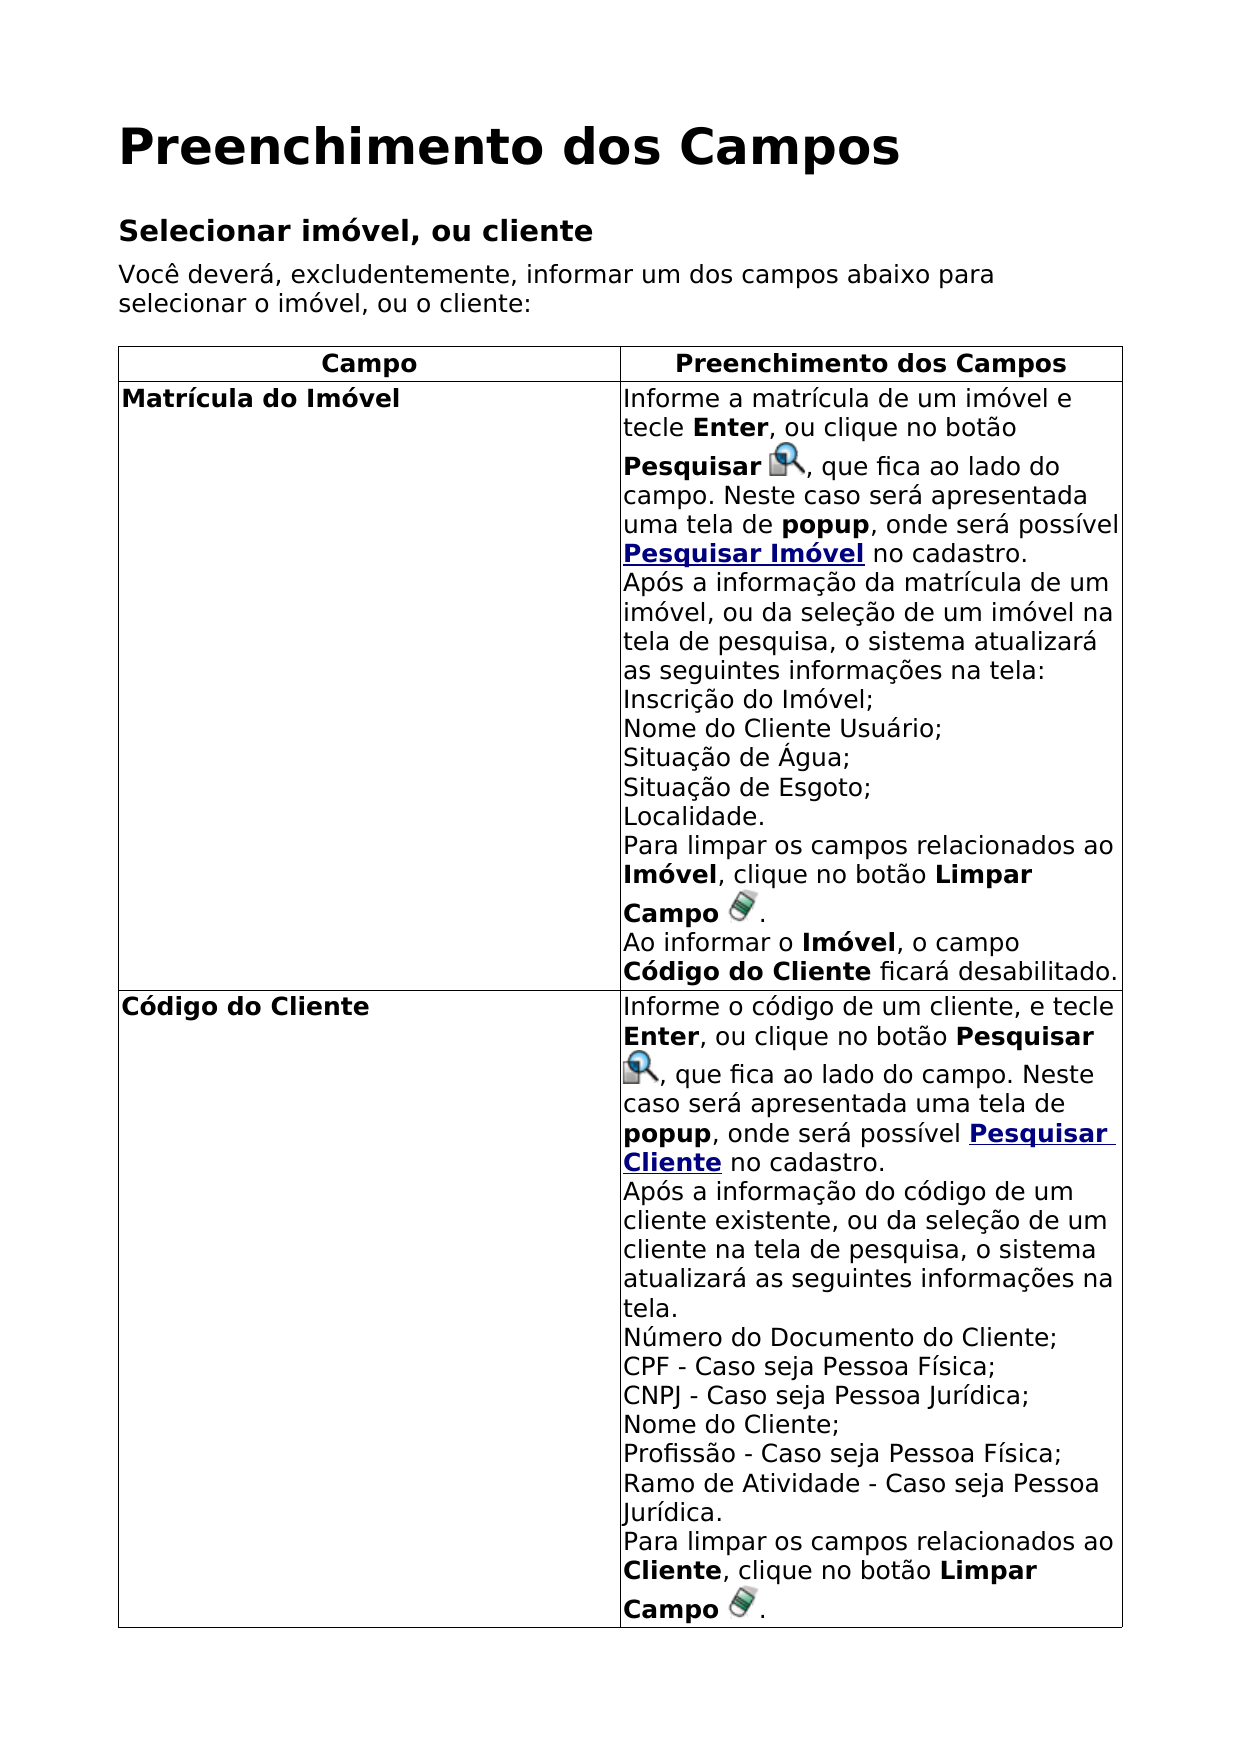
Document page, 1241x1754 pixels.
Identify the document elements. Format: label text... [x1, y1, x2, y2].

picture [769, 442, 806, 476]
picture [622, 1050, 659, 1084]
subtitle Selecionar imóvel, ou cliente [118, 214, 1122, 248]
subtitle Preenchimento dos Campos [118, 118, 1122, 176]
table_header Preenchimento dos Campos [621, 347, 1122, 381]
picture [727, 1585, 759, 1619]
table_header Campo [119, 347, 620, 381]
table_cell Informe o código de um cliente, e tecle Enter, ou clique no botão Pesquisar , que fica ao lado do campo. Neste caso será apresentada uma tela de popup, onde será possível Pesquisar Cliente no cadastro. Após a informação do código de um cliente existente, ou da seleção de um cliente na tela de pesquisa, o sistema atualizará as seguintes informações na tela. Número do Documento do Cliente; CPF - Caso seja Pessoa Física; CNPJ - Caso seja Pessoa Jurídica; Nome do Cliente; Profissão - Caso seja Pessoa Física; Ramo de Atividade - Caso seja Pessoa Jurídica. Para limpar os campos relacionados ao Cliente, clique no botão Limpar Campo . [621, 991, 1122, 1627]
picture [727, 889, 759, 923]
table_cell Informe a matrícula de um imóvel e tecle Enter, ou clique no botão Pesquisar , que fica ao lado do campo. Neste caso será apresentada uma tela de popup, onde será possível Pesquisar Imóvel no cadastro. Após a informação da matrícula de um imóvel, ou da seleção de um imóvel na tela de pesquisa, o sistema atualizará as seguintes informações na tela: Inscrição do Imóvel; Nome do Cliente Usuário; Situação de Água; Situação de Esgoto; Localidade. Para limpar os campos relacionados ao Imóvel, clique no botão Limpar Campo . Ao informar o Imóvel, o campo Código do Cliente ficará desabilitado. [621, 382, 1122, 989]
table_cell Matrícula do Imóvel [119, 382, 620, 989]
table_cell Código do Cliente [119, 991, 620, 1627]
text Você deverá, excludentemente, informar um dos campos abaixo para selecionar o imóvel, ou o cliente: [118, 260, 1122, 319]
